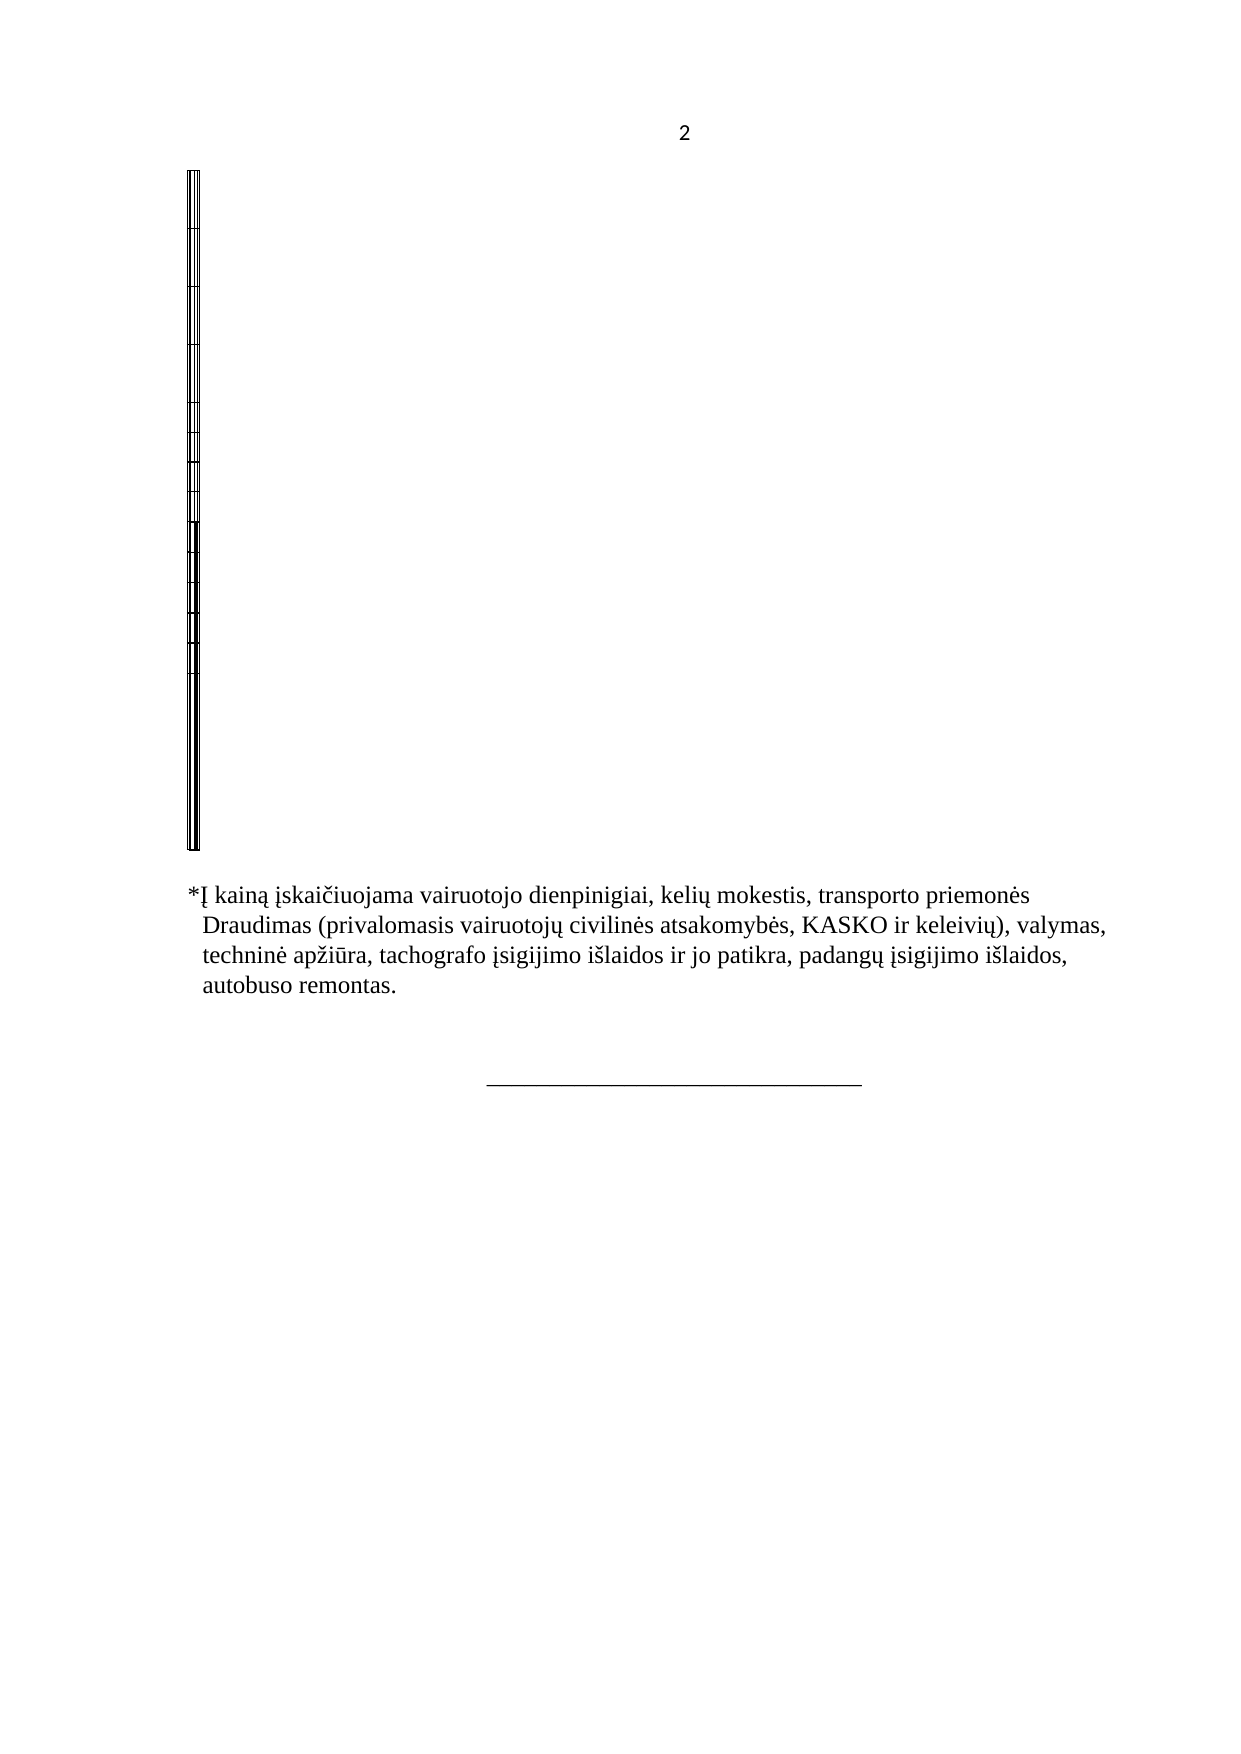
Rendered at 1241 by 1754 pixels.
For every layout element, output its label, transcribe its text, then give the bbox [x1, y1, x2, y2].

text Draudimas (privalomasis vairuotojų civilinės atsakomybės, KASKO ir keleivių), valymas, techninė apžiūra, tachografo įsigijimo išlaidos ir jo patikra, padangų įsigijimo išlaidos, autobuso remontas. [202, 909, 1146, 999]
text *Į kainą įskaičiuojama vairuotojo dienpinigiai, kelių mokestis, transporto priemonės [187, 879, 1181, 909]
text ______________________________ [202, 1059, 1146, 1089]
